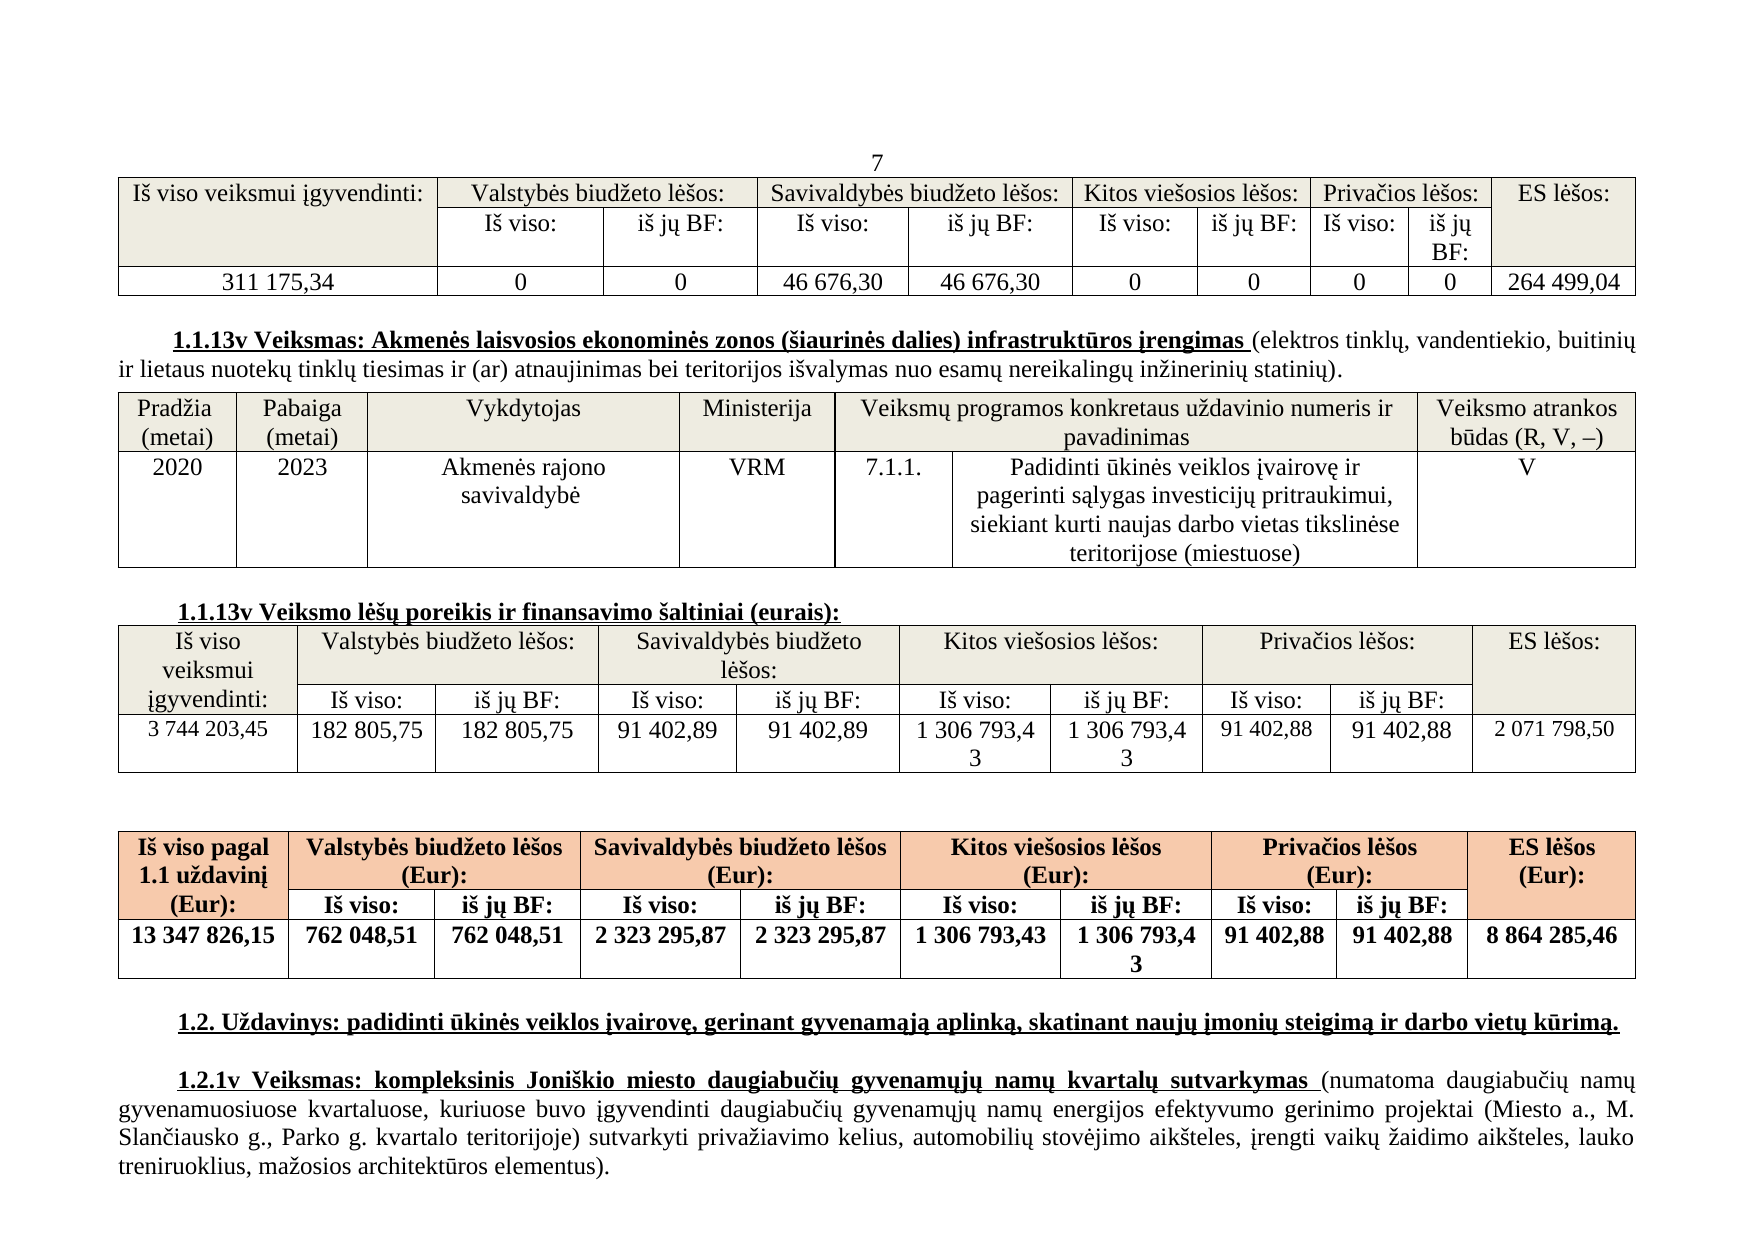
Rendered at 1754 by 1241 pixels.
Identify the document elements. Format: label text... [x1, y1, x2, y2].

table_cell 1 306 793,43 [1061, 920, 1211, 978]
table_cell Iš viso: [438, 208, 603, 266]
table_cell Iš viso: [1073, 208, 1197, 266]
table_cell 2020 [119, 452, 236, 567]
table_cell iš jų BF: [741, 890, 900, 919]
table_cell 91 402,88 [1203, 715, 1330, 772]
table_cell Iš viso: [581, 890, 740, 919]
table_header Vykdytojas [368, 393, 679, 451]
table_cell Iš viso: [901, 890, 1060, 919]
table_cell V [1418, 452, 1635, 567]
table_cell iš jų BF: [1409, 208, 1491, 266]
table_cell 1 306 793,43 [1051, 715, 1202, 772]
table_header Valstybės biudžeto lėšos: [438, 178, 757, 207]
table_cell 8 864 285,46 [1468, 920, 1635, 978]
table_cell iš jų BF: [1051, 685, 1202, 714]
table_cell 0 [604, 267, 757, 295]
table_header Veiksmų programos konkretaus uždavinio numeris ir pavadinimas [836, 393, 1417, 451]
table_header Privačios lėšos: [1311, 178, 1491, 207]
table_header Privačios lėšos: [1203, 626, 1472, 684]
text 1.1.13v Veiksmas: Akmenės laisvosios ekonominės zonos (šiaurinės dalies) infrastruktūros įrengimas (elektros tinklų, vandentiekio, buitinių ir lietaus nuotekų tinklų tiesimas ir (ar) atnaujinimas bei teritorijos išvalymas nuo esamų nereikalingų inžinerinių statinių). [118, 325, 1636, 383]
table_cell 2 323 295,87 [581, 920, 740, 978]
table_cell 91 402,88 [1331, 715, 1472, 772]
table_cell iš jų BF: [909, 208, 1072, 266]
table_cell 3 744 203,45 [119, 715, 297, 772]
table_cell 2 071 798,50 [1473, 715, 1635, 772]
table_cell 1 306 793,43 [901, 920, 1060, 978]
table_cell 13 347 826,15 [119, 920, 288, 978]
table_header Pabaiga (metai) [237, 393, 367, 451]
table_header Kitos viešosios lėšos (Eur): [901, 832, 1211, 889]
table_cell 182 805,75 [436, 715, 598, 772]
table_header Veiksmo atrankos būdas (R, V, –) [1418, 393, 1635, 451]
table_cell 46 676,30 [909, 267, 1072, 295]
table_cell Iš viso: [900, 685, 1050, 714]
table_cell 311 175,34 [119, 267, 437, 295]
table_cell iš jų BF: [1337, 890, 1467, 919]
table_cell 182 805,75 [298, 715, 435, 772]
table_cell iš jų BF: [1198, 208, 1310, 266]
table_header Ministerija [680, 393, 834, 451]
table_cell 7.1.1. [836, 452, 952, 567]
table_header Savivaldybės biudžeto lėšos (Eur): [581, 832, 900, 889]
table_cell 762 048,51 [435, 920, 580, 978]
table_header Kitos viešosios lėšos: [900, 626, 1202, 684]
table_cell 264 499,04 [1492, 267, 1635, 295]
table_cell 91 402,88 [1212, 920, 1336, 978]
table_cell Iš viso: [599, 685, 736, 714]
table_header ES lėšos: [1473, 626, 1635, 714]
table_cell iš jų BF: [435, 890, 580, 919]
table_cell 0 [1198, 267, 1310, 295]
table_header Iš viso pagal 1.1 uždavinį (Eur): [119, 832, 288, 919]
table_cell iš jų BF: [1331, 685, 1472, 714]
table_cell Padidinti ūkinės veiklos įvairovę ir pagerinti sąlygas investicijų pritraukimui, siekiant kurti naujas darbo vietas tikslinėse teritorijose (miestuose) [953, 452, 1417, 567]
table_cell 0 [1409, 267, 1491, 295]
table_cell 0 [1073, 267, 1197, 295]
table_header Kitos viešosios lėšos: [1073, 178, 1310, 207]
table_header Iš viso veiksmui įgyvendinti: [119, 626, 297, 714]
table_cell Iš viso: [1203, 685, 1330, 714]
table_cell Iš viso: [289, 890, 434, 919]
table_cell 1 306 793,43 [900, 715, 1050, 772]
table_cell Iš viso: [1212, 890, 1336, 919]
table_cell iš jų BF: [737, 685, 899, 714]
table_cell iš jų BF: [604, 208, 757, 266]
table_cell 2 323 295,87 [741, 920, 900, 978]
table_header Valstybės biudžeto lėšos: [298, 626, 598, 684]
table_header Savivaldybės biudžeto lėšos: [599, 626, 899, 684]
text 1.2. Uždavinys: padidinti ūkinės veiklos įvairovę, gerinant gyvenamąją aplinką, skatinant naujų įmonių steigimą ir darbo vietų kūrimą. [118, 1007, 1636, 1036]
table_cell Iš viso: [758, 208, 908, 266]
table_header ES lėšos: [1492, 178, 1635, 266]
table_cell 46 676,30 [758, 267, 908, 295]
table_cell Akmenės rajono savivaldybė [368, 452, 679, 567]
table_cell 2023 [237, 452, 367, 567]
table_header ES lėšos (Eur): [1468, 832, 1635, 919]
table_cell iš jų BF: [436, 685, 598, 714]
table_header Savivaldybės biudžeto lėšos: [758, 178, 1072, 207]
table_header Iš viso veiksmui įgyvendinti: [119, 178, 437, 266]
table_cell 91 402,89 [737, 715, 899, 772]
table_header Privačios lėšos (Eur): [1212, 832, 1467, 889]
table_cell 91 402,89 [599, 715, 736, 772]
table_cell iš jų BF: [1061, 890, 1211, 919]
table_cell Iš viso: [1311, 208, 1408, 266]
table_cell 0 [1311, 267, 1408, 295]
table_cell 0 [438, 267, 603, 295]
table_cell Iš viso: [298, 685, 435, 714]
table_cell VRM [680, 452, 834, 567]
table_header Valstybės biudžeto lėšos (Eur): [289, 832, 580, 889]
text 1.2.1v Veiksmas: kompleksinis Joniškio miesto daugiabučių gyvenamųjų namų kvartalų sutvarkymas (numatoma daugiabučių namų gyvenamuosiuose kvartaluose, kuriuose buvo įgyvendinti daugiabučių gyvenamųjų namų energijos efektyvumo gerinimo projektai (Miesto a., M. Slančiausko g., Parko g. kvartalo teritorijoje) sutvarkyti privažiavimo kelius, automobilių stovėjimo aikšteles, įrengti vaikų žaidimo aikšteles, lauko treniruoklius, mažosios architektūros elementus). [118, 1065, 1636, 1180]
text 1.1.13v Veiksmo lėšų poreikis ir finansavimo šaltiniai (eurais): [118, 597, 1636, 625]
table_header Pradžia (metai) [119, 393, 236, 451]
table_cell 762 048,51 [289, 920, 434, 978]
table_cell 91 402,88 [1337, 920, 1467, 978]
